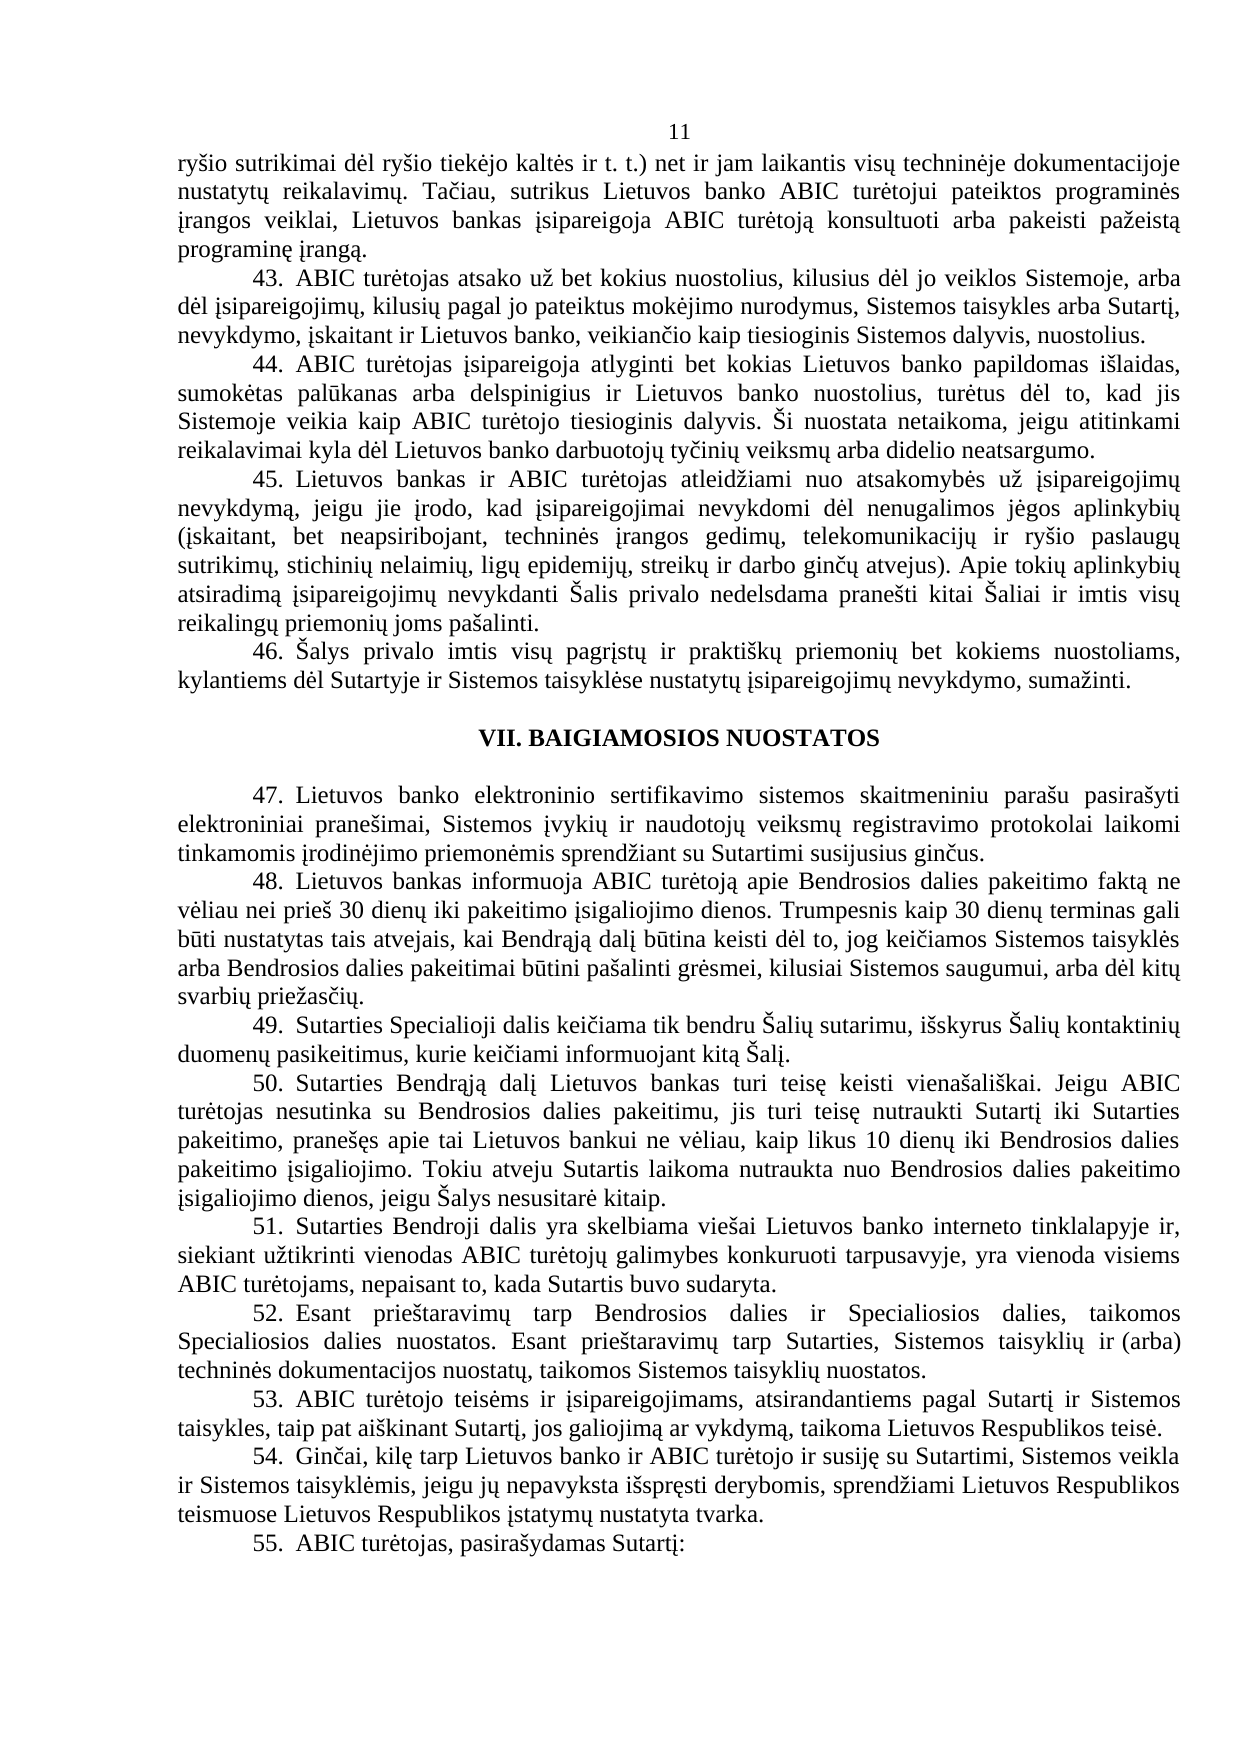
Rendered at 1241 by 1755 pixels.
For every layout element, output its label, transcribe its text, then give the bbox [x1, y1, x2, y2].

text VII. BAIGIAMOSIOS NUOSTATOS [177, 723, 1181, 751]
text 52. Esant prieštaravimų tarp Bendrosios dalies ir Specialiosios dalies, taikomos Specialiosios dalies nuostatos. Esant prieštaravimų tarp Sutarties, Sistemos taisyklių ir (arba) techninės dokumentacijos nuostatų, taikomos Sistemos taisyklių nuostatos. [177, 1298, 1181, 1384]
text ryšio sutrikimai dėl ryšio tiekėjo kaltės ir t. t.) net ir jam laikantis visų techninėje dokumentacijoje nustatytų reikalavimų. Tačiau, sutrikus Lietuvos banko ABIC turėtojui pateiktos programinės įrangos veiklai, Lietuvos bankas įsipareigoja ABIC turėtoją konsultuoti arba pakeisti pažeistą programinę įrangą. [177, 148, 1181, 263]
text 47. Lietuvos banko elektroninio sertifikavimo sistemos skaitmeniniu parašu pasirašyti elektroniniai pranešimai, Sistemos įvykių ir naudotojų veiksmų registravimo protokolai laikomi tinkamomis įrodinėjimo priemonėmis sprendžiant su Sutartimi susijusius ginčus. [177, 780, 1181, 866]
text 45. Lietuvos bankas ir ABIC turėtojas atleidžiami nuo atsakomybės už įsipareigojimų nevykdymą, jeigu jie įrodo, kad įsipareigojimai nevykdomi dėl nenugalimos jėgos aplinkybių (įskaitant, bet neapsiribojant, techninės įrangos gedimų, telekomunikacijų ir ryšio paslaugų sutrikimų, stichinių nelaimių, ligų epidemijų, streikų ir darbo ginčų atvejus). Apie tokių aplinkybių atsiradimą įsipareigojimų nevykdanti Šalis privalo nedelsdama pranešti kitai Šaliai ir imtis visų reikalingų priemonių joms pašalinti. [177, 464, 1181, 636]
text 46. Šalys privalo imtis visų pagrįstų ir praktiškų priemonių bet kokiems nuostoliams, kylantiems dėl Sutartyje ir Sistemos taisyklėse nustatytų įsipareigojimų nevykdymo, sumažinti. [177, 636, 1181, 694]
text 51. Sutarties Bendroji dalis yra skelbiama viešai Lietuvos banko interneto tinklalapyje ir, siekiant užtikrinti vienodas ABIC turėtojų galimybes konkuruoti tarpusavyje, yra vienoda visiems ABIC turėtojams, nepaisant to, kada Sutartis buvo sudaryta. [177, 1211, 1181, 1298]
text 43. ABIC turėtojas atsako už bet kokius nuostolius, kilusius dėl jo veiklos Sistemoje, arba dėl įsipareigojimų, kilusių pagal jo pateiktus mokėjimo nurodymus, Sistemos taisykles arba Sutartį, nevykdymo, įskaitant ir Lietuvos banko, veikiančio kaip tiesioginis Sistemos dalyvis, nuostolius. [177, 263, 1181, 349]
text 48. Lietuvos bankas informuoja ABIC turėtoją apie Bendrosios dalies pakeitimo faktą ne vėliau nei prieš 30 dienų iki pakeitimo įsigaliojimo dienos. Trumpesnis kaip 30 dienų terminas gali būti nustatytas tais atvejais, kai Bendrąją dalį būtina keisti dėl to, jog keičiamos Sistemos taisyklės arba Bendrosios dalies pakeitimai būtini pašalinti grėsmei, kilusiai Sistemos saugumui, arba dėl kitų svarbių priežasčių. [177, 866, 1181, 1010]
text 44. ABIC turėtojas įsipareigoja atlyginti bet kokias Lietuvos banko papildomas išlaidas, sumokėtas palūkanas arba delspinigius ir Lietuvos banko nuostolius, turėtus dėl to, kad jis Sistemoje veikia kaip ABIC turėtojo tiesioginis dalyvis. Ši nuostata netaikoma, jeigu atitinkami reikalavimai kyla dėl Lietuvos banko darbuotojų tyčinių veiksmų arba didelio neatsargumo. [177, 349, 1181, 464]
text 49. Sutarties Specialioji dalis keičiama tik bendru Šalių sutarimu, išskyrus Šalių kontaktinių duomenų pasikeitimus, kurie keičiami informuojant kitą Šalį. [177, 1010, 1181, 1068]
text 55. ABIC turėtojas, pasirašydamas Sutartį: [177, 1528, 1181, 1556]
text 50. Sutarties Bendrąją dalį Lietuvos bankas turi teisę keisti vienašališkai. Jeigu ABIC turėtojas nesutinka su Bendrosios dalies pakeitimu, jis turi teisę nutraukti Sutartį iki Sutarties pakeitimo, pranešęs apie tai Lietuvos bankui ne vėliau, kaip likus 10 dienų iki Bendrosios dalies pakeitimo įsigaliojimo. Tokiu atveju Sutartis laikoma nutraukta nuo Bendrosios dalies pakeitimo įsigaliojimo dienos, jeigu Šalys nesusitarė kitaip. [177, 1068, 1181, 1211]
text 53. ABIC turėtojo teisėms ir įsipareigojimams, atsirandantiems pagal Sutartį ir Sistemos taisykles, taip pat aiškinant Sutartį, jos galiojimą ar vykdymą, taikoma Lietuvos Respublikos teisė. [177, 1384, 1181, 1441]
text 54. Ginčai, kilę tarp Lietuvos banko ir ABIC turėtojo ir susiję su Sutartimi, Sistemos veikla ir Sistemos taisyklėmis, jeigu jų nepavyksta išspręsti derybomis, sprendžiami Lietuvos Respublikos teismuose Lietuvos Respublikos įstatymų nustatyta tvarka. [177, 1441, 1181, 1528]
